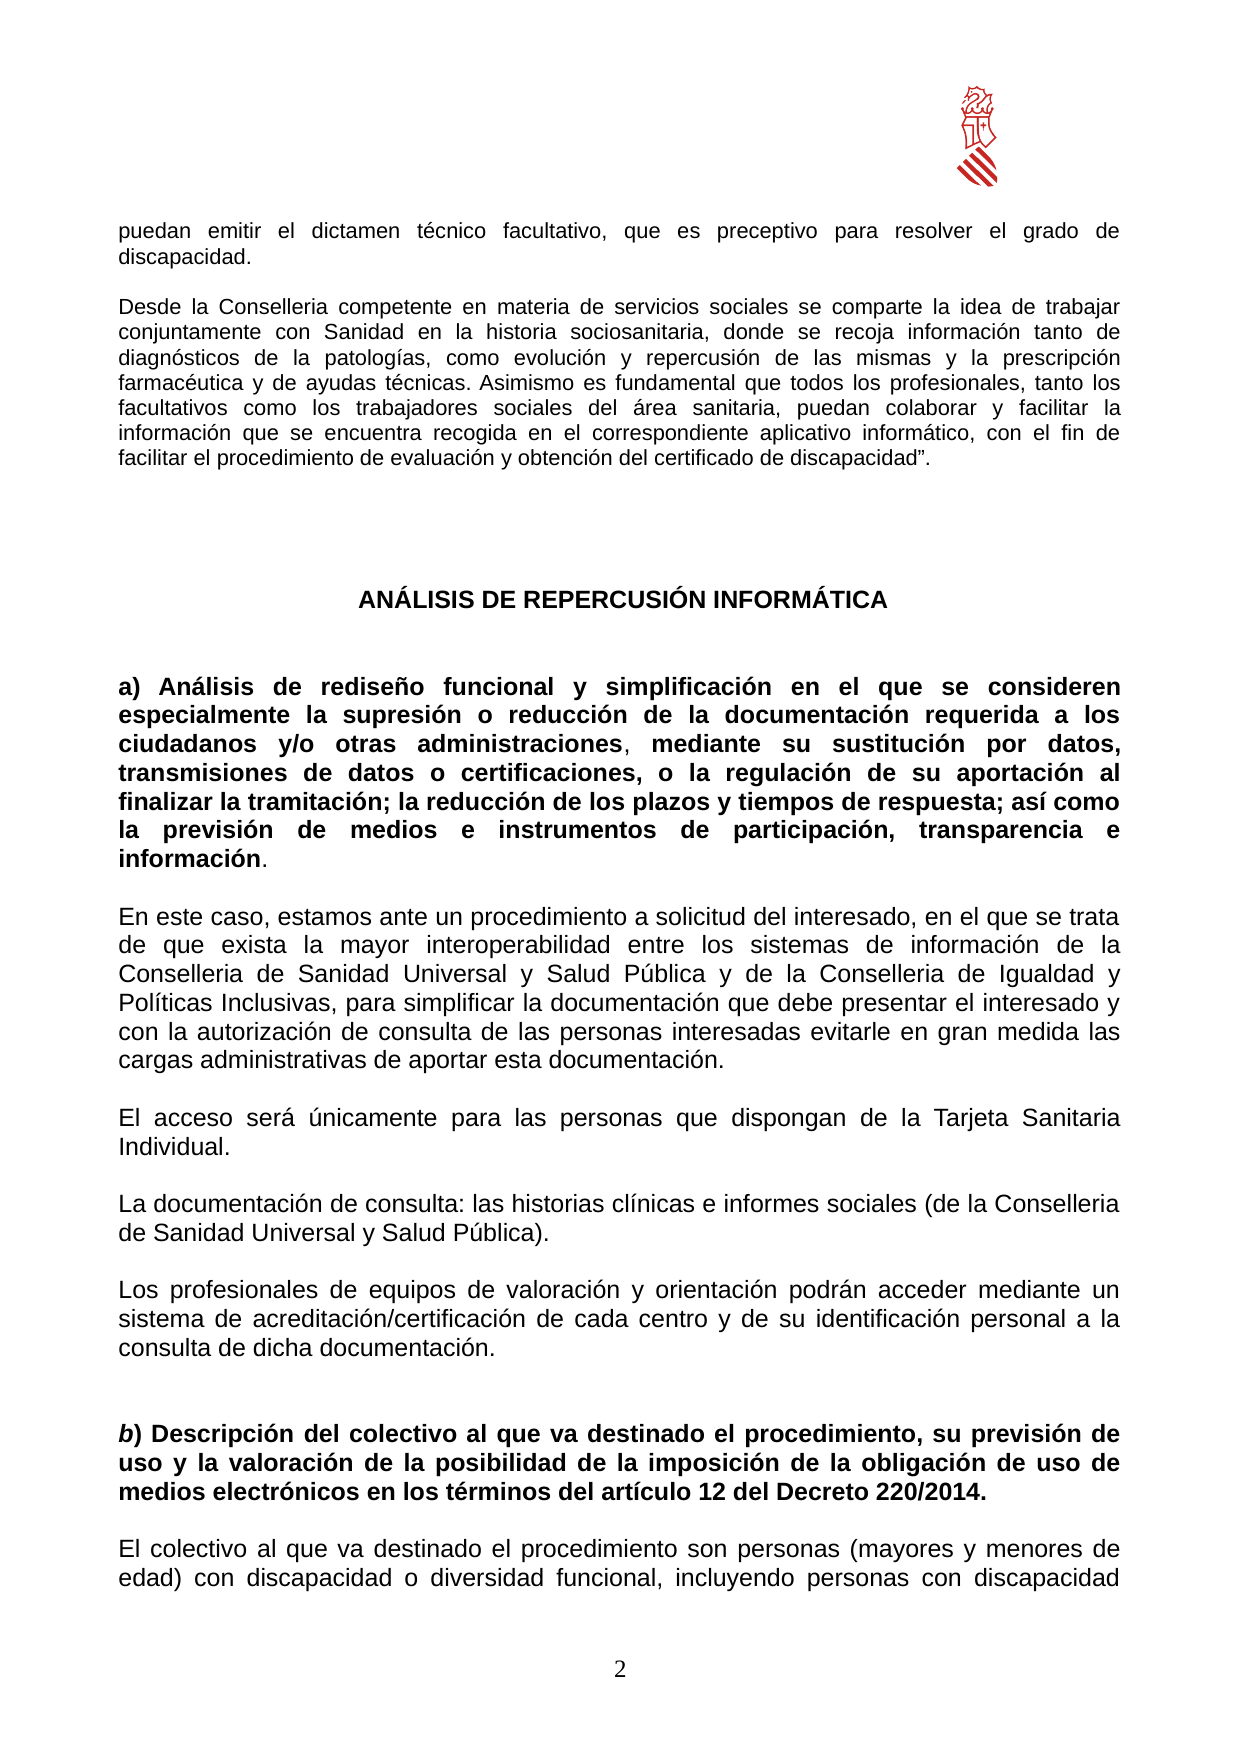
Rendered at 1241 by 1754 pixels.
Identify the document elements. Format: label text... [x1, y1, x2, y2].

text ANÁLISIS DE REPERCUSIÓN INFORMÁTICA [118, 586, 1122, 614]
text Los profesionales de equipos de valoración y orientación podrán acceder mediante un sistema de acreditación/certificación de cada centro y de su identificación personal a la consulta de dicha documentación. [118, 1276, 1122, 1362]
picture [831, 70, 1123, 198]
text a) Análisis de rediseño funcional y simplificación en el que se consideren especialmente la supresión o reducción de la documentación requerida a los ciudadanos y/o otras administraciones, mediante su sustitución por datos, transmisiones de datos o certificaciones, o la regulación de su aportación al finalizar la tramitación; la reducción de los plazos y tiempos de respuesta; así como la previsión de medios e instrumentos de participación, transparencia e información. [118, 672, 1122, 873]
text El colectivo al que va destinado el procedimiento son personas (mayores y menores de edad) con discapacidad o diversidad funcional, incluyendo personas con discapacidad [118, 1534, 1122, 1592]
text El acceso será únicamente para las personas que dispongan de la Tarjeta Sanitaria Individual. [118, 1103, 1122, 1161]
text b) Descripción del colectivo al que va destinado el procedimiento, su previsión de uso y la valoración de la posibilidad de la imposición de la obligación de uso de medios electrónicos en los términos del artículo 12 del Decreto 220/2014. [118, 1419, 1122, 1506]
text Desde la Conselleria competente en materia de servicios sociales se comparte la idea de trabajar conjuntamente con Sanidad en la historia sociosanitaria, donde se recoja información tanto de diagnósticos de la patologías, como evolución y repercusión de las mismas y la prescripción farmacéutica y de ayudas técnicas. Asimismo es fundamental que todos los profesionales, tanto los facultativos como los trabajadores sociales del área sanitaria, puedan colaborar y facilitar la información que se encuentra recogida en el correspondiente aplicativo informático, con el fin de facilitar el procedimiento de evaluación y obtención del certificado de discapacidad”. [118, 294, 1122, 471]
text En este caso, estamos ante un procedimiento a solicitud del interesado, en el que se trata de que exista la mayor interoperabilidad entre los sistemas de información de la Conselleria de Sanidad Universal y Salud Pública y de la Conselleria de Igualdad y Políticas Inclusivas, para simplificar la documentación que debe presentar el interesado y con la autorización de consulta de las personas interesadas evitarle en gran medida las cargas administrativas de aportar esta documentación. [118, 902, 1122, 1074]
text puedan emitir el dictamen técnico facultativo, que es preceptivo para resolver el grado de discapacidad. [118, 218, 1122, 269]
text La documentación de consulta: las historias clínicas e informes sociales (de la Conselleria de Sanidad Universal y Salud Pública). [118, 1189, 1122, 1247]
